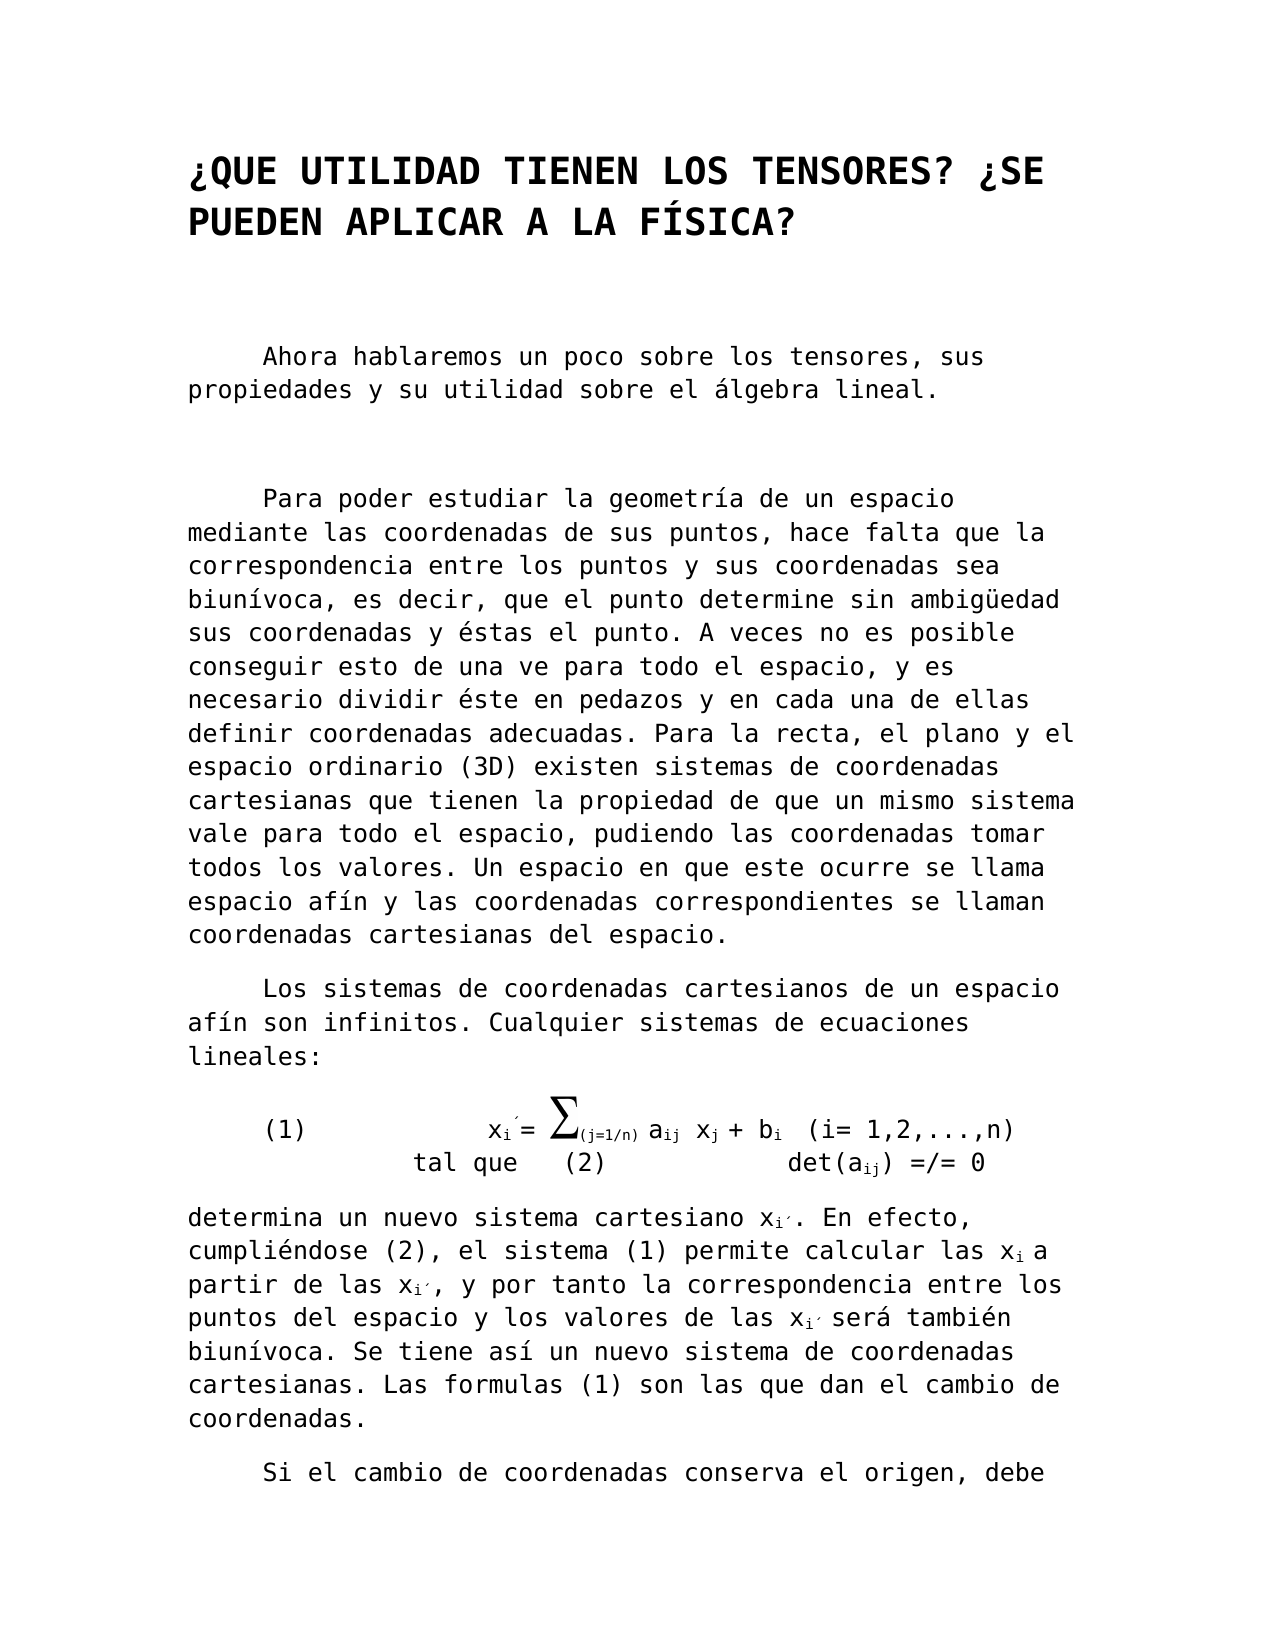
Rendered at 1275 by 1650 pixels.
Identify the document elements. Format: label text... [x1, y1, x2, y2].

text Los sistemas de coordenadas cartesianos de un espacio afín son infinitos. Cualquier sistemas de ecuaciones lineales: [187, 975, 1087, 1071]
text determina un nuevo sistema cartesiano xi´. En efecto, cumpliéndose (2), el sistema (1) permite calcular las xi a partir de las xi´, y por tanto la correspondencia entre los puntos del espacio y los valores de las xi´ será también biunívoca. Se tiene así un nuevo sistema de coordenadas cartesianas. Las formulas (1) son las que dan el cambio de coordenadas. [187, 1203, 1087, 1433]
text (1) xi´= (j=1/n) aij xj + bi (i= 1,2,...,n) tal que (2) det(aij) =/= 0 [187, 1096, 1087, 1178]
text Si el cambio de coordenadas conserva el origen, debe [187, 1459, 1087, 1488]
text Para poder estudiar la geometría de un espacio mediante las coordenadas de sus puntos, hace falta que la correspondencia entre los puntos y sus coordenadas sea biunívoca, es decir, que el punto determine sin ambigüedad sus coordenadas y éstas el punto. A veces no es posible conseguir esto de una ve para todo el espacio, y es necesario dividir éste en pedazos y en cada una de ellas definir coordenadas adecuadas. Para la recta, el plano y el espacio ordinario (3D) existen sistemas de coordenadas cartesianas que tienen la propiedad de que un mismo sistema vale para todo el espacio, pudiendo las coordenadas tomar todos los valores. Un espacio en que este ocurre se llama espacio afín y las coordenadas correspondientes se llaman coordenadas cartesianas del espacio. [187, 484, 1087, 949]
text ¿QUE UTILIDAD TIENEN LOS TENSORES? ¿SE PUEDEN APLICAR A LA FÍSICA? [187, 150, 1087, 244]
text Ahora hablaremos un poco sobre los tensores, sus propiedades y su utilidad sobre el álgebra lineal. [187, 342, 1087, 405]
